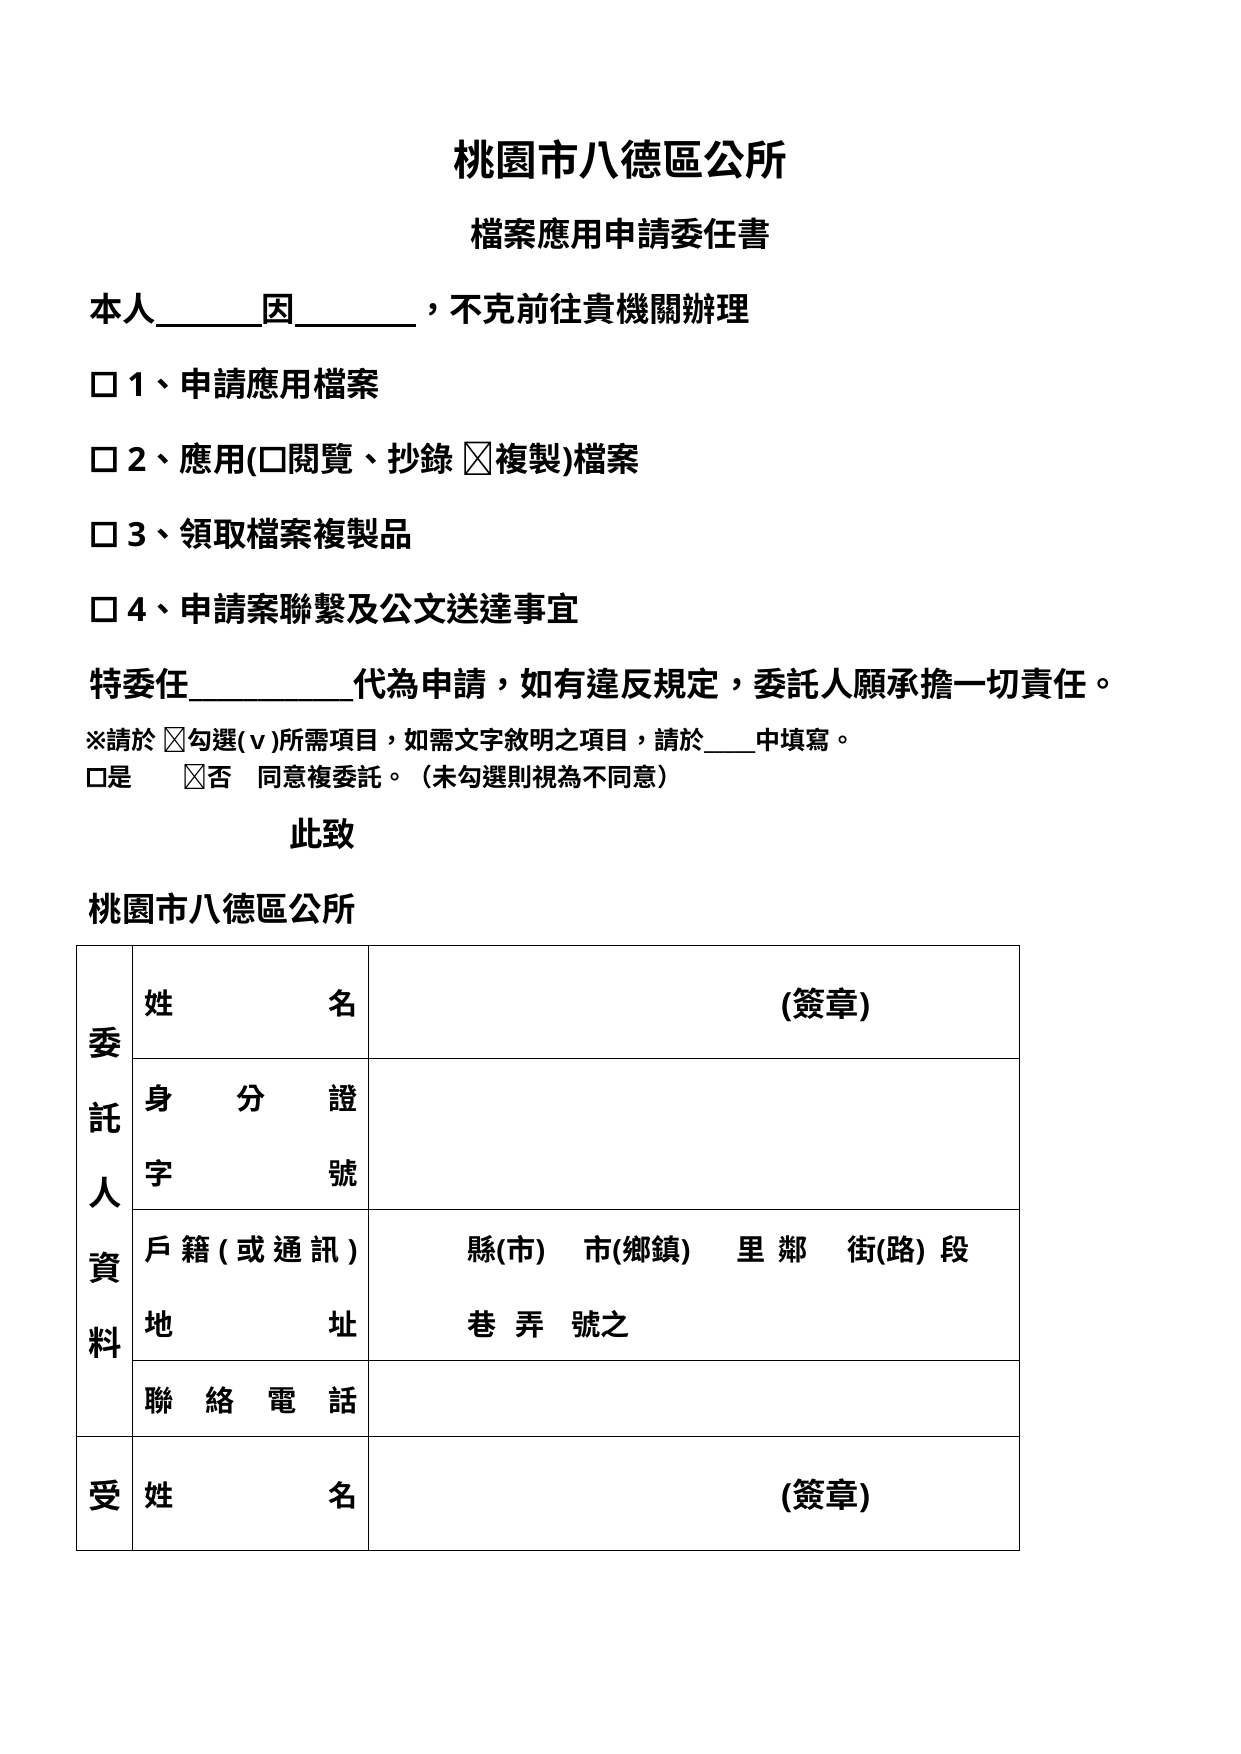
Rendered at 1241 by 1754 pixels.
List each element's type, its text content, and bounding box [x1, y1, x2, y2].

text 檔案應用申請委任書 [89, 194, 1152, 269]
table_cell 聯絡電話 [133, 1361, 368, 1436]
text  4、申請案聯繫及公文送達事宜 [74, 569, 1152, 644]
text 是 否 同意複委託。（未勾選則視為不同意） [74, 757, 1152, 794]
table_cell 姓名 [133, 1437, 368, 1550]
text  1、申請應用檔案 [74, 344, 1152, 419]
table_cell [369, 1361, 1019, 1436]
table_cell 縣(市) 市(鄉鎮) 里 鄰 街(路) 段 巷 弄 號之 [369, 1210, 1019, 1360]
text  2、應用(閱覽、抄錄 複製)檔案 [74, 419, 1152, 494]
text 本人 因 ，不克前往貴機關辦理 [74, 269, 1152, 344]
table_header 姓名 [133, 946, 368, 1058]
text 桃園市八德區公所 [89, 869, 1152, 944]
text ※請於 勾選(ｖ)所需項目，如需文字敘明之項目，請於_____中填寫。 [74, 719, 1152, 757]
table_cell (簽章) [369, 1437, 1019, 1550]
text 此致 [89, 794, 1152, 869]
table_header (簽章) [369, 946, 1019, 1058]
text 桃園市八德區公所 [89, 119, 1152, 194]
table_header 委託人資料 [77, 946, 132, 1436]
text  3、領取檔案複製品 [74, 494, 1152, 569]
table_cell 身分證 字號 [133, 1059, 368, 1209]
table_cell 戶籍(或通訊) 地址 [133, 1210, 368, 1360]
text 特委任____________代為申請，如有違反規定，委託人願承擔一切責任。 [74, 644, 1152, 719]
table_cell [369, 1059, 1019, 1209]
table_cell 受 [77, 1437, 132, 1550]
